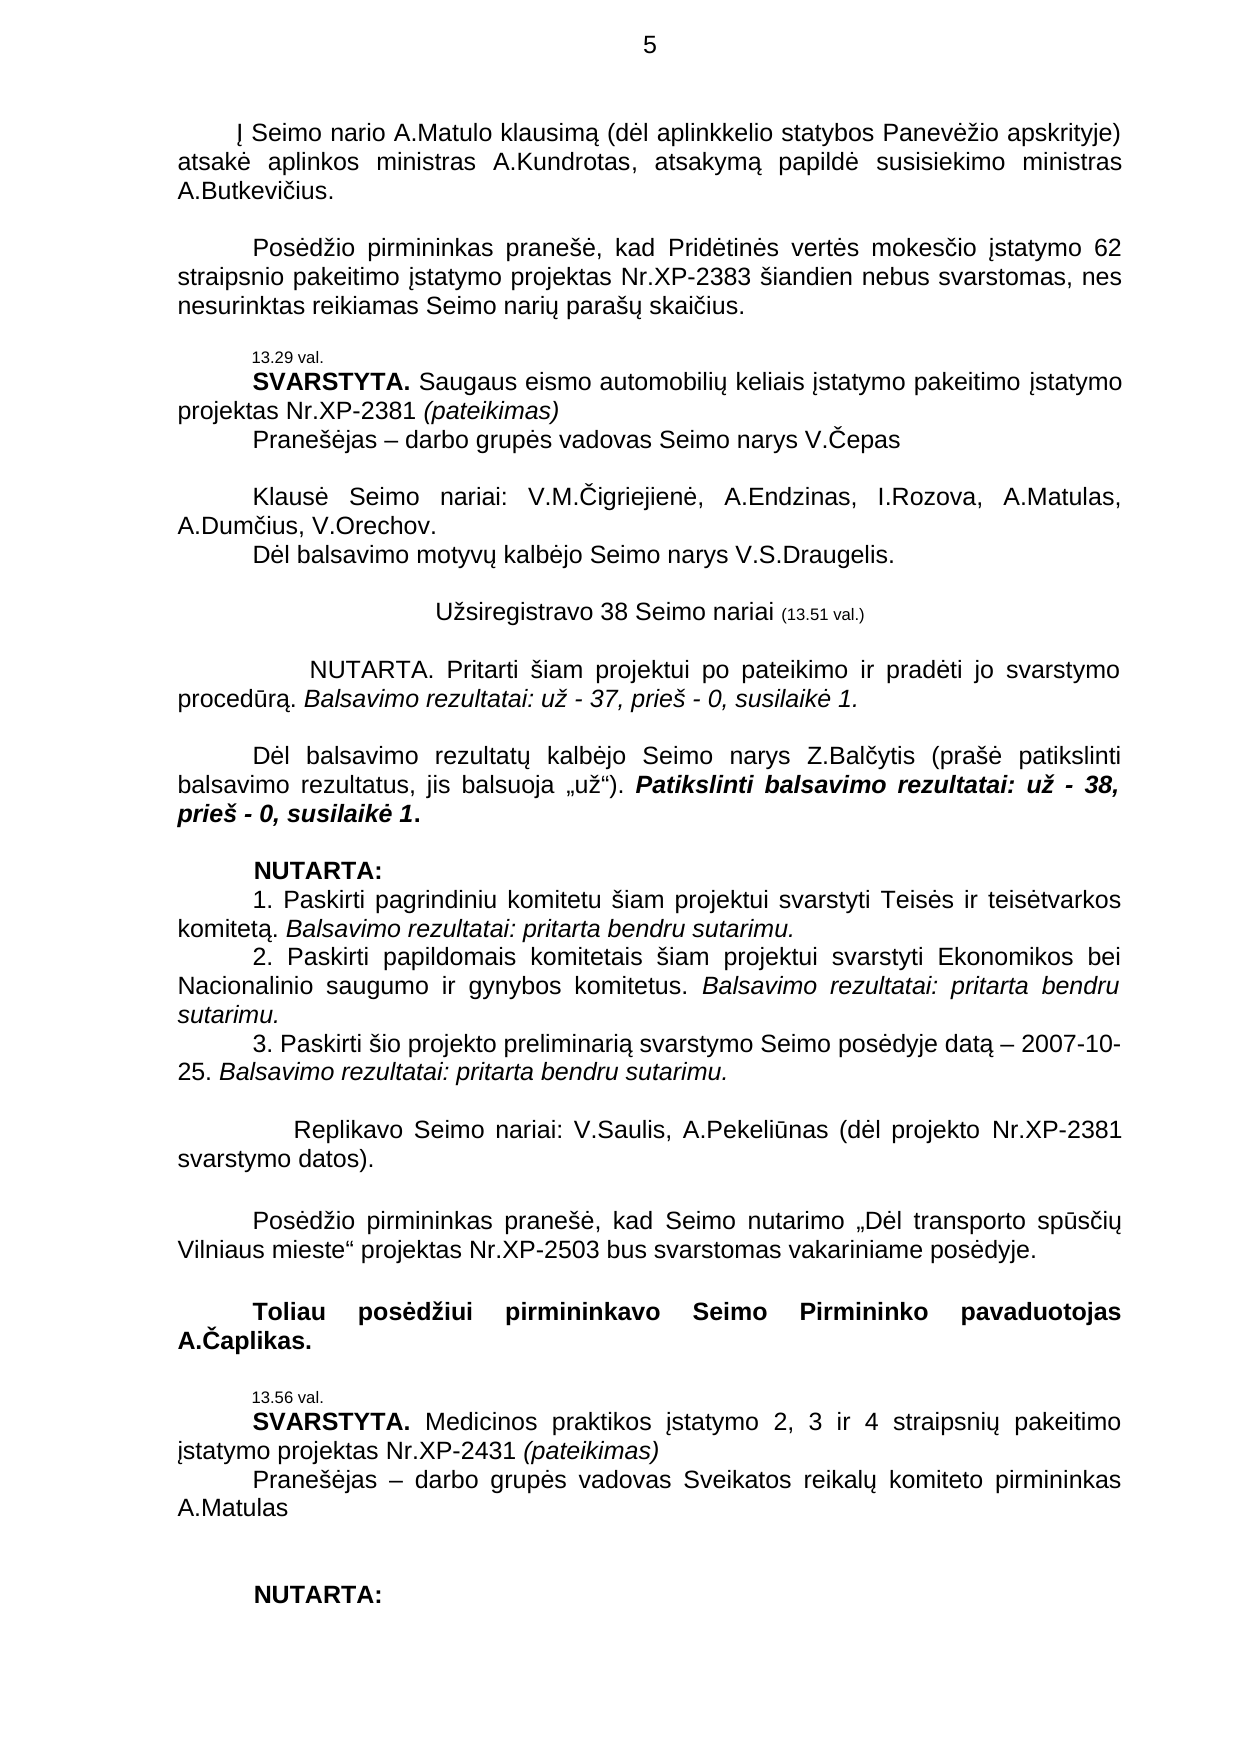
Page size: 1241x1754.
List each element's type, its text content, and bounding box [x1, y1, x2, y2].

text 13.29 val. [177, 348, 1122, 367]
text Pranešėjas – darbo grupės vadovas Sveikatos reikalų komiteto pirmininkas A.Matulas [177, 1464, 1122, 1522]
text 1. Paskirti pagrindiniu komitetu šiam projektui svarstyti Teisės ir teisėtvarkos komitetą. Balsavimo rezultatai: pritarta bendru sutarimu. [177, 885, 1122, 942]
text NUTARTA: [177, 1579, 1122, 1608]
text Į Seimo nario A.Matulo klausimą (dėl aplinkkelio statybos Panevėžio apskrityje) atsakė aplinkos ministras A.Kundrotas, atsakymą papildė susisiekimo ministras A.Butkevičius. [177, 118, 1122, 204]
text NUTARTA. Pritarti šiam projektui po pateikimo ir pradėti jo svarstymo procedūrą. Balsavimo rezultatai: už - 37, prieš - 0, susilaikė 1. [177, 655, 1122, 712]
text Toliau posėdžiui pirmininkavo Seimo Pirmininko pavaduotojas A.Čaplikas. [177, 1297, 1122, 1354]
text Klausė Seimo nariai: V.M.Čigriejienė, A.Endzinas, I.Rozova, A.Matulas, A.Dumčius, V.Orechov. [177, 482, 1122, 540]
text Užsiregistravo 38 Seimo nariai (13.51 val.) [177, 597, 1122, 626]
text 3. Paskirti šio projekto preliminarią svarstymo Seimo posėdyje datą – 2007-10-25. Balsavimo rezultatai: pritarta bendru sutarimu. [177, 1028, 1122, 1086]
text Dėl balsavimo motyvų kalbėjo Seimo narys V.S.Draugelis. [177, 540, 1122, 568]
text Posėdžio pirmininkas pranešė, kad Pridėtinės vertės mokesčio įstatymo 62 straipsnio pakeitimo įstatymo projektas Nr.XP-2383 šiandien nebus svarstomas, nes nesurinktas reikiamas Seimo narių parašų skaičius. [177, 233, 1122, 319]
text Replikavo Seimo nariai: V.Saulis, A.Pekeliūnas (dėl projekto Nr.XP-2381 svarstymo datos). [177, 1115, 1122, 1172]
text Pranešėjas – darbo grupės vadovas Seimo narys V.Čepas [177, 425, 1122, 453]
text SVARSTYTA. Medicinos praktikos įstatymo 2, 3 ir 4 straipsnių pakeitimo įstatymo projektas Nr.XP-2431 (pateikimas) [177, 1407, 1122, 1464]
text Dėl balsavimo rezultatų kalbėjo Seimo narys Z.Balčytis (prašė patikslinti balsavimo rezultatus, jis balsuoja „už“). Patikslinti balsavimo rezultatai: už - 38, prieš - 0, susilaikė 1. [177, 741, 1122, 827]
text SVARSTYTA. Saugaus eismo automobilių keliais įstatymo pakeitimo įstatymo projektas Nr.XP-2381 (pateikimas) [177, 367, 1122, 425]
text 13.56 val. [177, 1388, 1122, 1407]
text Posėdžio pirmininkas pranešė, kad Seimo nutarimo „Dėl transporto spūsčių Vilniaus mieste“ projektas Nr.XP-2503 bus svarstomas vakariniame posėdyje. [177, 1206, 1122, 1263]
text NUTARTA: [177, 856, 1122, 885]
text 2. Paskirti papildomais komitetais šiam projektui svarstyti Ekonomikos bei Nacionalinio saugumo ir gynybos komitetus. Balsavimo rezultatai: pritarta bendru sutarimu. [177, 942, 1122, 1028]
